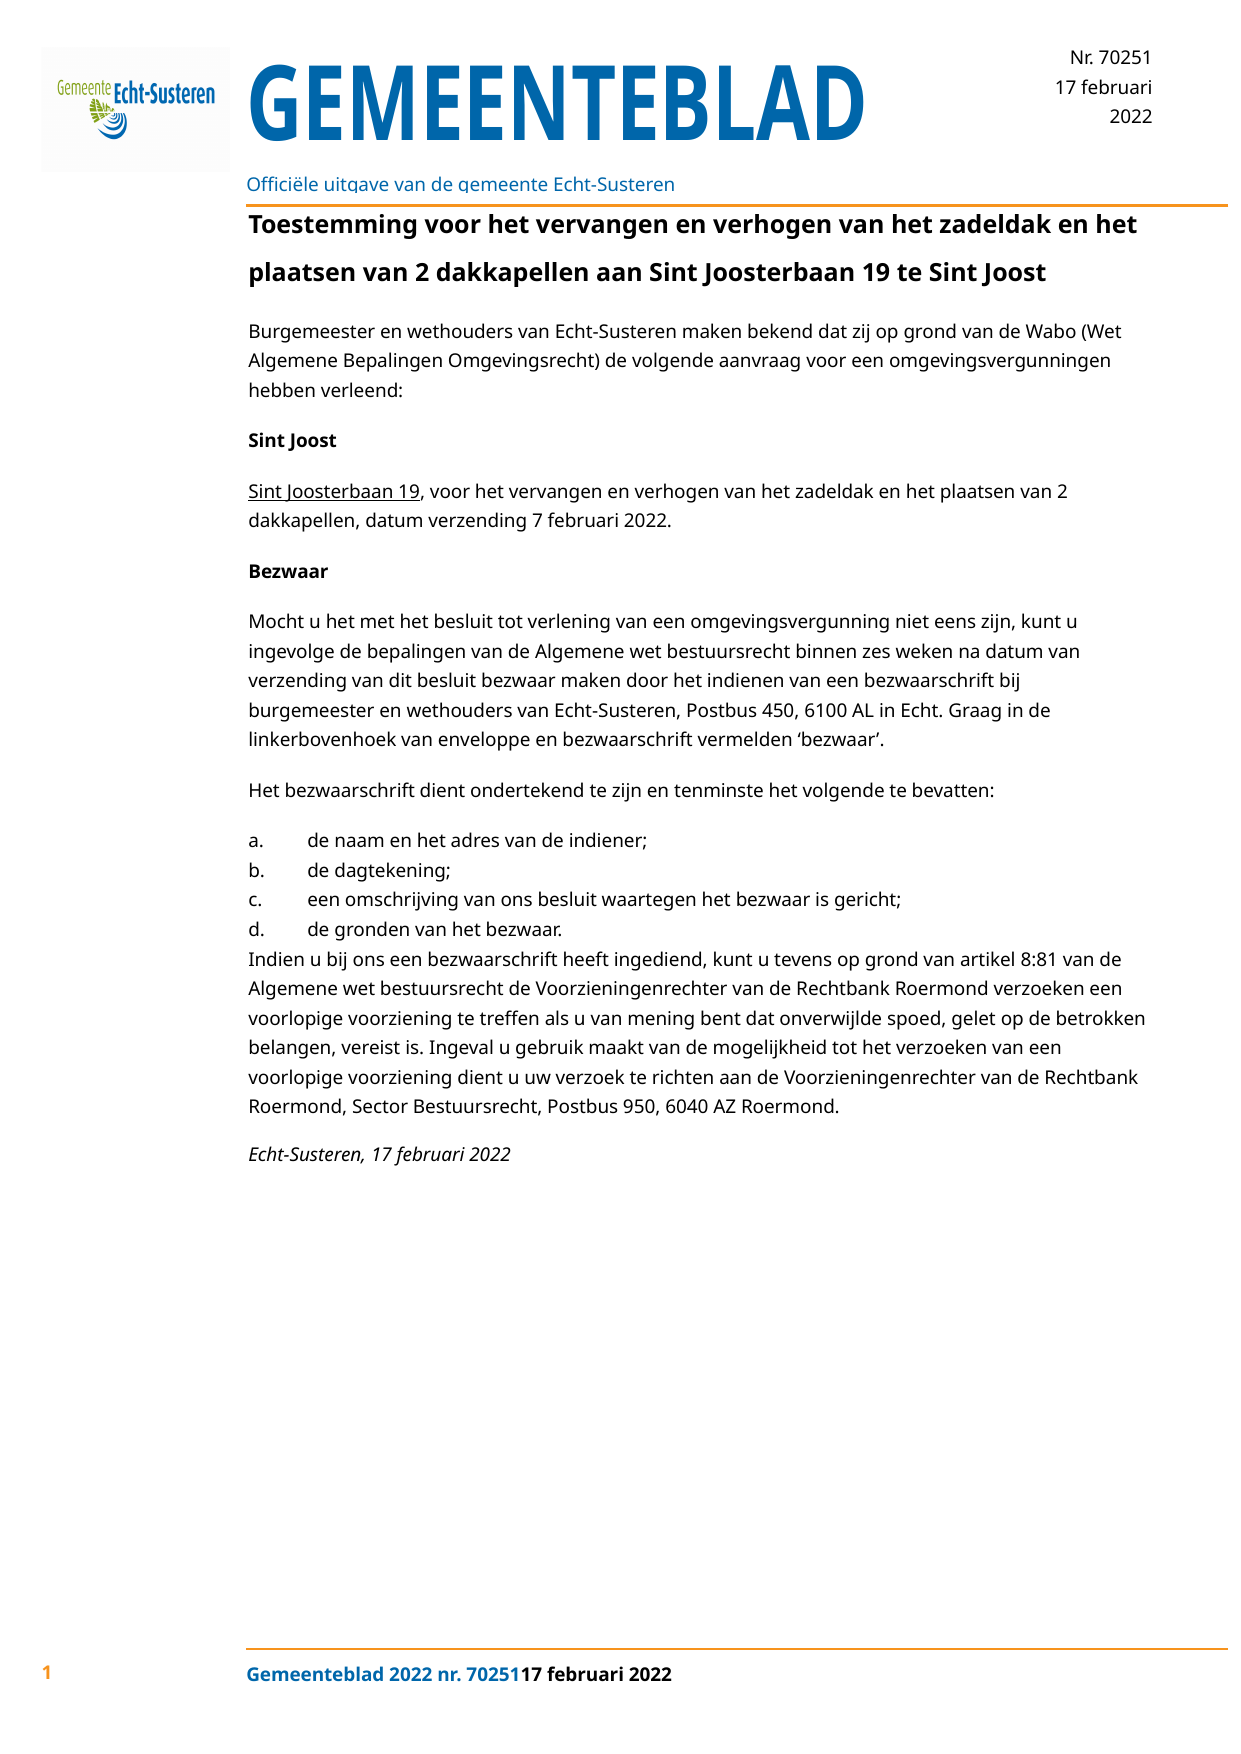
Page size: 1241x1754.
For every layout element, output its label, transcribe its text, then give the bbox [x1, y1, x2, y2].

text Indien u bij ons een bezwaarschrift heeft ingediend, kunt u tevens op grond van artikel 8:81 van de Algemene wet bestuursrecht de Voorzieningenrechter van de Rechtbank Roermond verzoeken een voorlopige voorziening te treffen als u van mening bent dat onverwijlde spoed, gelet op de betrokken belangen, vereist is. Ingeval u gebruik maakt van de mogelijkheid tot het verzoeken van een voorlopige voorziening dient u uw verzoek te richten aan de Voorzieningenrechter van de Rechtbank Roermond, Sector Bestuursrecht, Postbus 950, 6040 AZ Roermond. [248, 946, 1152, 1119]
list de gronden van het bezwaar. [248, 916, 1152, 942]
list de naam en het adres van de indiener; [248, 827, 1152, 853]
list de dagtekening; [248, 857, 1152, 883]
text Echt-Susteren, 17 februari 2022 [248, 1142, 1152, 1167]
text Sint Joosterbaan 19, voor het vervangen en verhogen van het zadeldak en het plaatsen van 2 dakkapellen, datum verzending 7 februari 2022. [248, 478, 1152, 533]
text Sint Joost [248, 427, 1152, 453]
picture [41, 47, 231, 172]
text Toestemming voor het vervangen en verhogen van het zadeldak en het plaatsen van 2 dakkapellen aan Sint Joosterbaan 19 te Sint Joost [248, 207, 1152, 288]
list een omschrijving van ons besluit waartegen het bezwaar is gericht; [248, 887, 1152, 912]
text Het bezwaarschrift dient ondertekend te zijn en tenminste het volgende te bevatten: [248, 777, 1152, 803]
text Mocht u het met het besluit tot verlening van een omgevingsvergunning niet eens zijn, kunt u ingevolge de bepalingen van de Algemene wet bestuursrecht binnen zes weken na datum van verzending van dit besluit bezwaar maken door het indienen van een bezwaarschrift bij burgemeester en wethouders van Echt-Susteren, Postbus 450, 6100 AL in Echt. Graag in de linkerbovenhoek van enveloppe en bezwaarschrift vermelden ‘bezwaar’. [248, 608, 1152, 752]
text Bezwaar [248, 558, 1152, 584]
text Burgemeester en wethouders van Echt-Susteren maken bekend dat zij op grond van de Wabo (Wet Algemene Bepalingen Omgevingsrecht) de volgende aanvraag voor een omgevingsvergunningen hebben verleend: [248, 318, 1152, 403]
